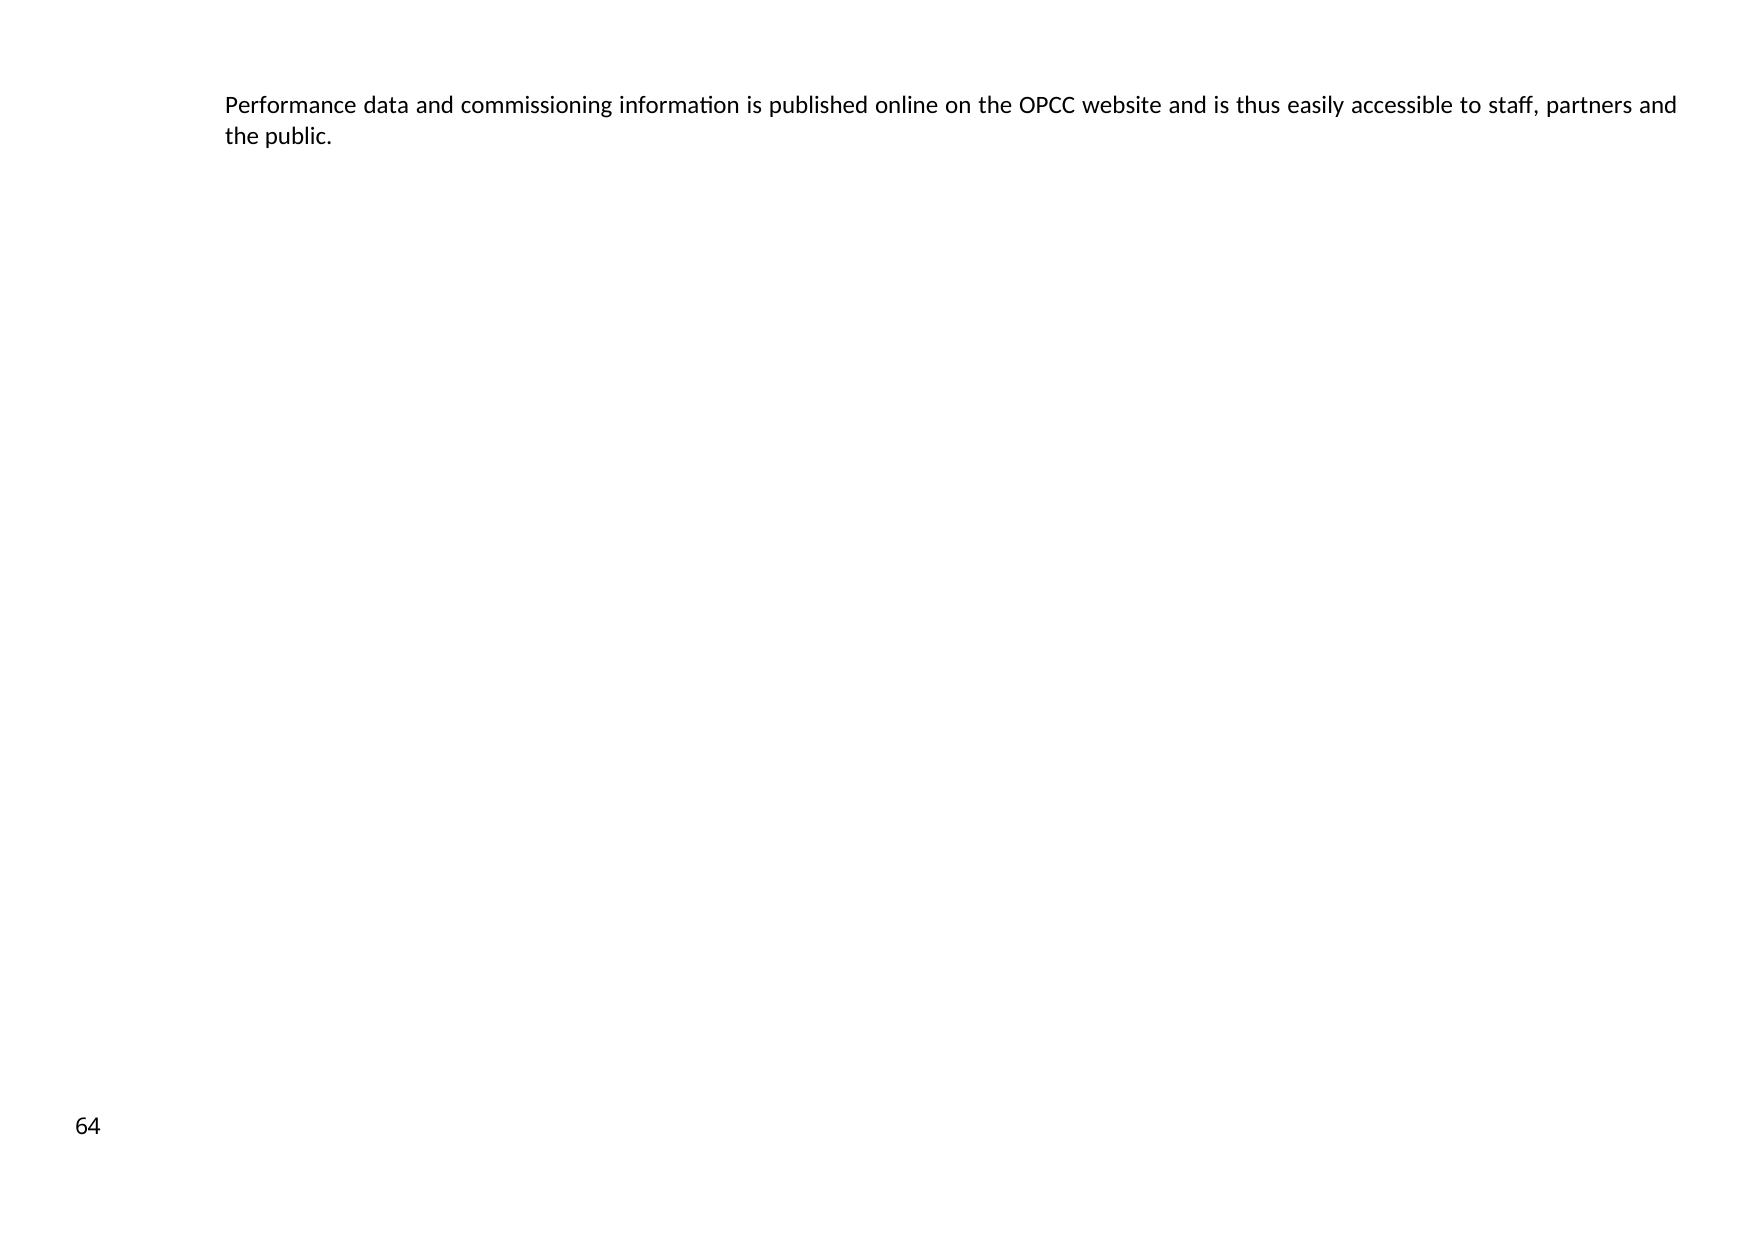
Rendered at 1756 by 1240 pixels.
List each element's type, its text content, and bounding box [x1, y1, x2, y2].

text Performance data and commissioning information is published online on the OPCC website and is thus easily accessible to staff, partners and the public. [225, 89, 1681, 151]
